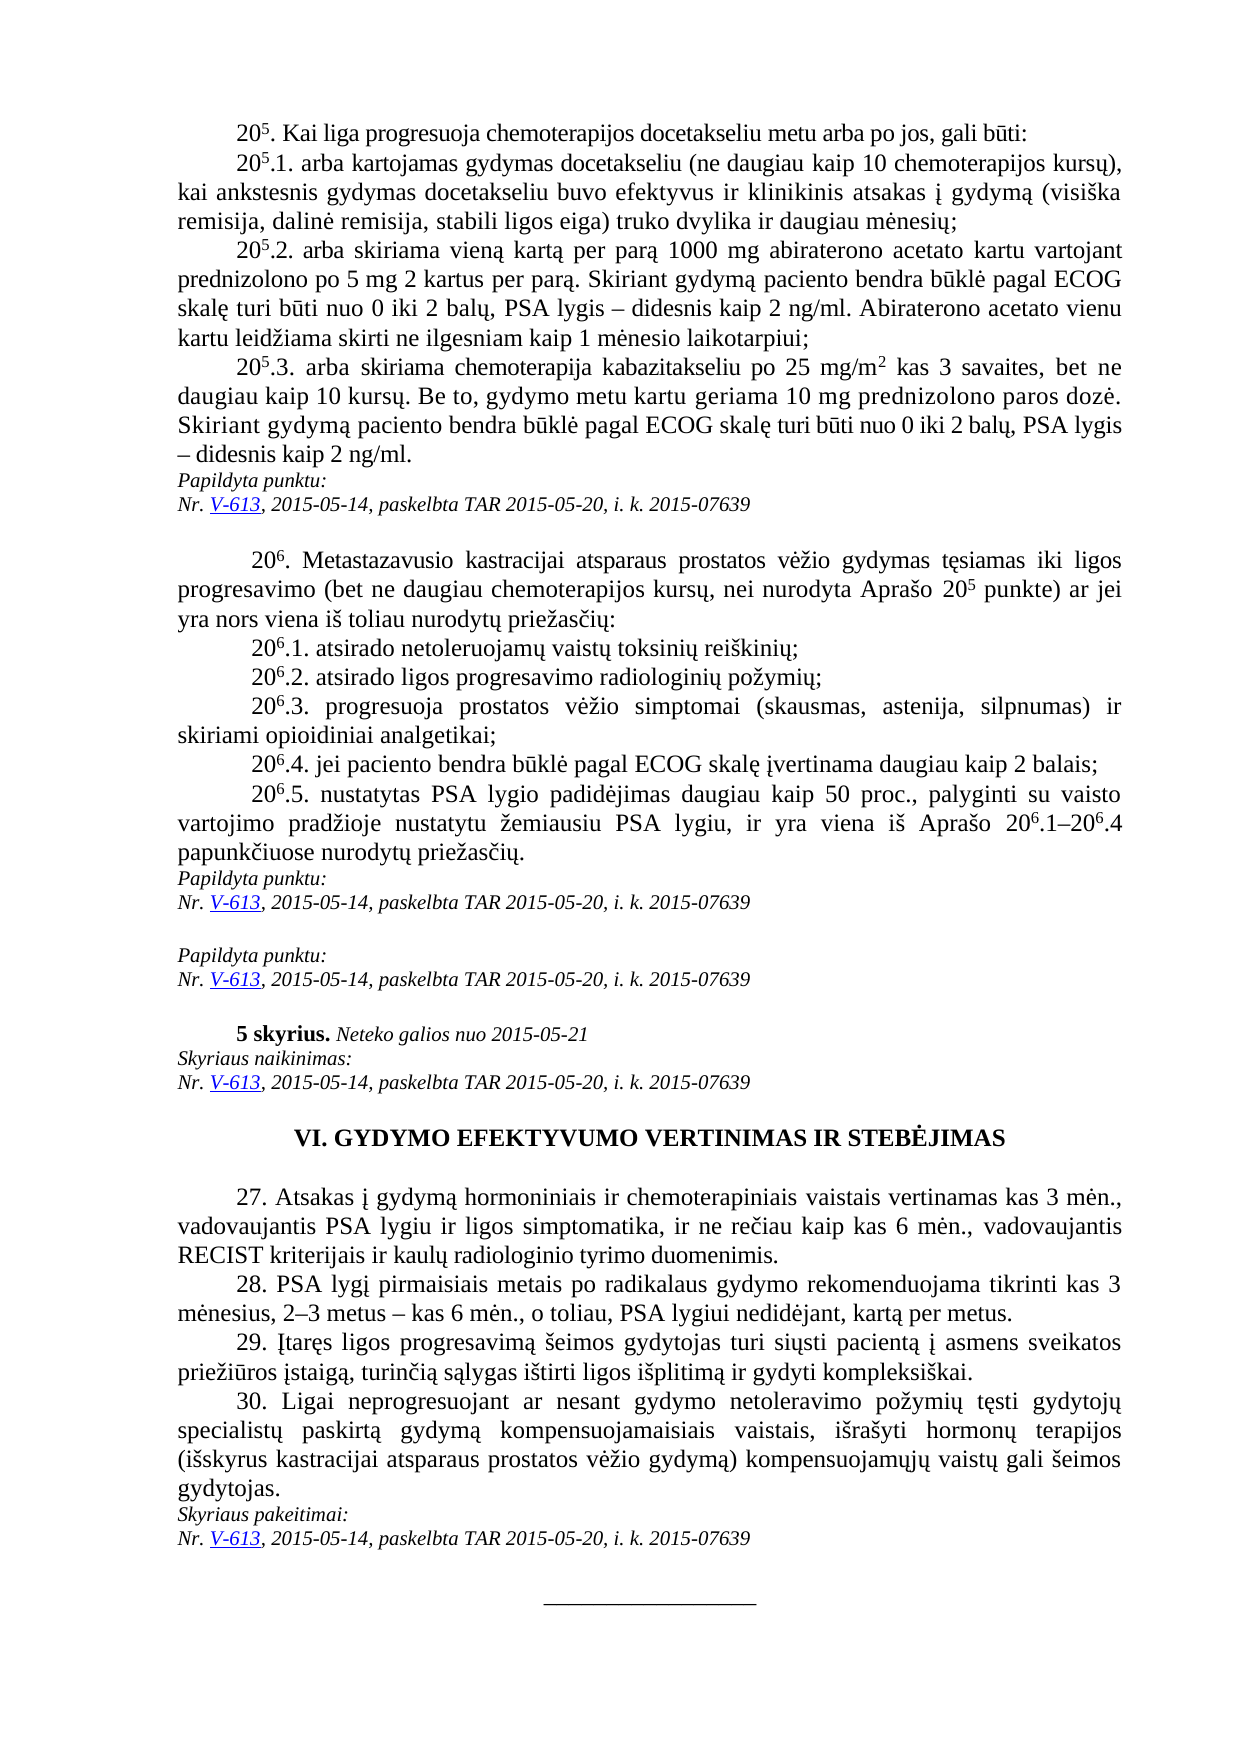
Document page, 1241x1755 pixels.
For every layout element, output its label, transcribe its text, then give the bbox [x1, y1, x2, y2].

text 5 skyrius. Neteko galios nuo 2015-05-21 [177, 1019, 1122, 1046]
text 205.3. arba skiriama chemoterapija kabazitakseliu po 25 mg/m2 kas 3 savaites, bet ne daugiau kaip 10 kursų. Be to, gydymo metu kartu geriama 10 mg prednizolono paros dozė. Skiriant gydymą paciento bendra būklė pagal ECOG skalę turi būti nuo 0 iki 2 balų, PSA lygis – didesnis kaip 2 ng/ml. [177, 351, 1122, 468]
text Nr. V-613, 2015-05-14, paskelbta TAR 2015-05-20, i. k. 2015-07639 [177, 492, 1122, 516]
text 206.1. atsirado netoleruojamų vaistų toksinių reiškinių; [177, 632, 1122, 662]
text Nr. V-613, 2015-05-14, paskelbta TAR 2015-05-20, i. k. 2015-07639 [177, 890, 1122, 914]
text 30. Ligai neprogresuojant ar nesant gydymo netoleravimo požymių tęsti gydytojų specialistų paskirtą gydymą kompensuojamaisiais vaistais, išrašyti hormonų terapijos (išskyrus kastracijai atsparaus prostatos vėžio gydymą) kompensuojamųjų vaistų gali šeimos gydytojas. [177, 1385, 1122, 1502]
text 27. Atsakas į gydymą hormoniniais ir chemoterapiniais vaistais vertinamas kas 3 mėn., vadovaujantis PSA lygiu ir ligos simptomatika, ir ne rečiau kaip kas 6 mėn., vadovaujantis RECIST kriterijais ir kaulų radiologinio tyrimo duomenimis. [177, 1181, 1122, 1269]
text Papildyta punktu: [177, 468, 1122, 492]
text Papildyta punktu: [177, 866, 1122, 890]
text Papildyta punktu: [177, 943, 1122, 967]
text Nr. V-613, 2015-05-14, paskelbta TAR 2015-05-20, i. k. 2015-07639 [177, 1526, 1122, 1550]
text Skyriaus pakeitimai: [177, 1502, 1122, 1526]
text Nr. V-613, 2015-05-14, paskelbta TAR 2015-05-20, i. k. 2015-07639 [177, 967, 1122, 991]
text 205.2. arba skiriama vieną kartą per parą 1000 mg abiraterono acetato kartu vartojant prednizolono po 5 mg 2 kartus per parą. Skiriant gydymą paciento bendra būklė pagal ECOG skalę turi būti nuo 0 iki 2 balų, PSA lygis – didesnis kaip 2 ng/ml. Abiraterono acetato vienu kartu leidžiama skirti ne ilgesniam kaip 1 mėnesio laikotarpiui; [177, 235, 1122, 351]
text 29. Įtaręs ligos progresavimą šeimos gydytojas turi siųsti pacientą į asmens sveikatos priežiūros įstaigą, turinčią sąlygas ištirti ligos išplitimą ir gydyti kompleksiškai. [177, 1327, 1122, 1385]
text 206.3. progresuoja prostatos vėžio simptomai (skausmas, astenija, silpnumas) ir skiriami opioidiniai analgetikai; [177, 691, 1122, 749]
text 206.2. atsirado ligos progresavimo radiologinių požymių; [177, 662, 1122, 691]
text 28. PSA lygį pirmaisiais metais po radikalaus gydymo rekomenduojama tikrinti kas 3 mėnesius, 2–3 metus – kas 6 mėn., o toliau, PSA lygiui nedidėjant, kartą per metus. [177, 1269, 1122, 1327]
text 206.5. nustatytas PSA lygio padidėjimas daugiau kaip 50 proc., palyginti su vaisto vartojimo pradžioje nustatytu žemiausiu PSA lygiu, ir yra viena iš Aprašo 206.1–206.4 papunkčiuose nurodytų priežasčių. [177, 778, 1122, 866]
text _________________ [177, 1579, 1122, 1608]
text 205. Kai liga progresuoja chemoterapijos docetakseliu metu arba po jos, gali būti: [177, 118, 1122, 147]
text 206. Metastazavusio kastracijai atsparaus prostatos vėžio gydymas tęsiamas iki ligos progresavimo (bet ne daugiau chemoterapijos kursų, nei nurodyta Aprašo 205 punkte) ar jei yra nors viena iš toliau nurodytų priežasčių: [177, 545, 1122, 632]
text 206.4. jei paciento bendra būklė pagal ECOG skalę įvertinama daugiau kaip 2 balais; [177, 749, 1122, 778]
text Nr. V-613, 2015-05-14, paskelbta TAR 2015-05-20, i. k. 2015-07639 [177, 1070, 1122, 1094]
text 205.1. arba kartojamas gydymas docetakseliu (ne daugiau kaip 10 chemoterapijos kursų), kai ankstesnis gydymas docetakseliu buvo efektyvus ir klinikinis atsakas į gydymą (visiška remisija, dalinė remisija, stabili ligos eiga) truko dvylika ir daugiau mėnesių; [177, 147, 1122, 235]
text Skyriaus naikinimas: [177, 1046, 1122, 1070]
text VI. GYDYMO EFEKTYVUMO VERTINIMAS IR STEBĖJIMAS [177, 1123, 1122, 1152]
